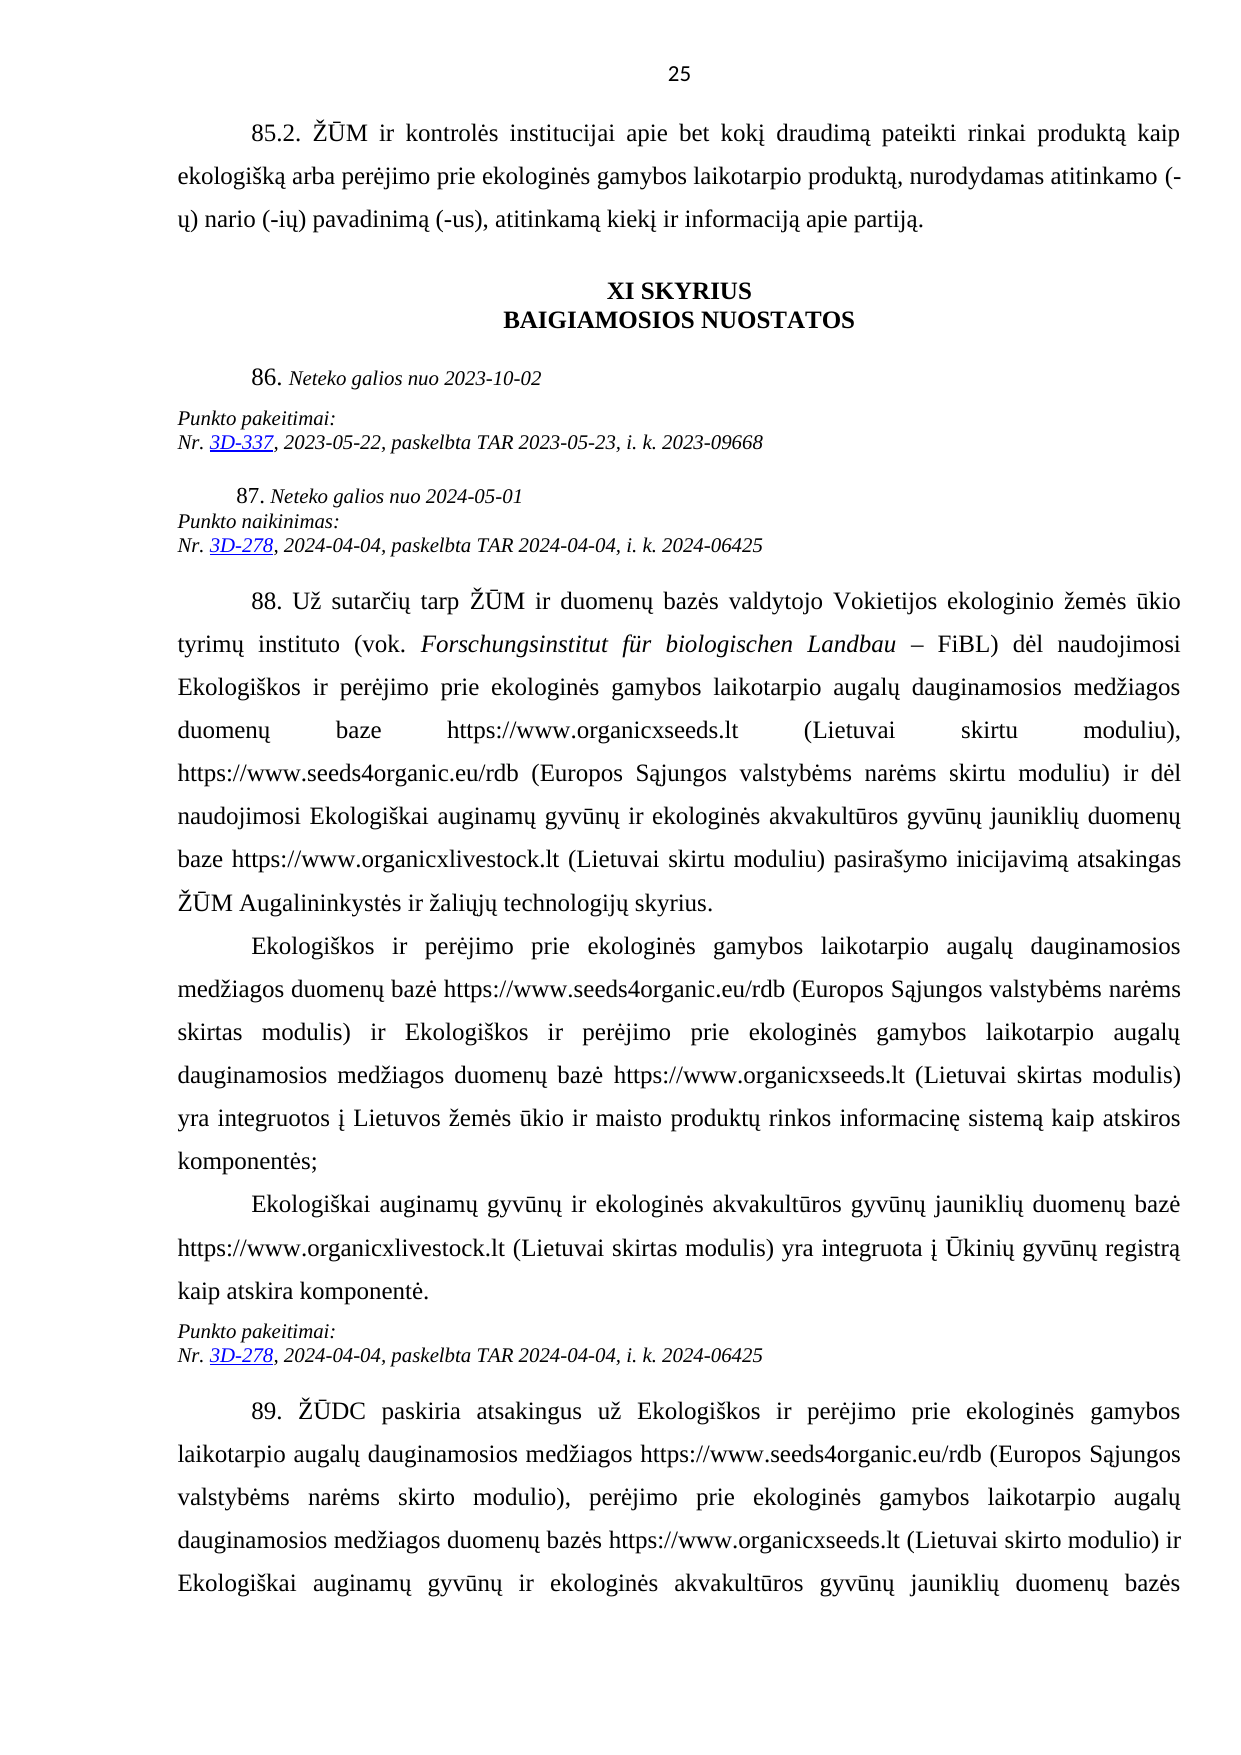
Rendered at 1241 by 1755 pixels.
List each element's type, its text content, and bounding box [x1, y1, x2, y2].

text Nr. 3D-337, 2023-05-22, paskelbta TAR 2023-05-23, i. k. 2023-09668 [177, 430, 1181, 454]
text Punkto naikinimas: [177, 509, 1181, 533]
text 87. Neteko galios nuo 2024-05-01 [177, 482, 1181, 509]
text 89. ŽŪDC paskiria atsakingus už Ekologiškos ir perėjimo prie ekologinės gamybos laikotarpio augalų dauginamosios medžiagos https://www.seeds4organic.eu/rdb (Europos Sąjungos valstybėms narėms skirto modulio), perėjimo prie ekologinės gamybos laikotarpio augalų dauginamosios medžiagos duomenų bazės https://www.organicxseeds.lt (Lietuvai skirto modulio) ir Ekologiškai auginamų gyvūnų ir ekologinės akvakultūros gyvūnų jauniklių duomenų bazės [177, 1396, 1181, 1597]
text Punkto pakeitimai: [177, 1319, 1181, 1343]
text Ekologiškos ir perėjimo prie ekologinės gamybos laikotarpio augalų dauginamosios medžiagos duomenų bazė https://www.seeds4organic.eu/rdb (Europos Sąjungos valstybėms narėms skirtas modulis) ir Ekologiškos ir perėjimo prie ekologinės gamybos laikotarpio augalų dauginamosios medžiagos duomenų bazė https://www.organicxseeds.lt (Lietuvai skirtas modulis) yra integruotos į Lietuvos žemės ūkio ir maisto produktų rinkos informacinę sistemą kaip atskiros komponentės; [177, 931, 1181, 1175]
text BAIGIAMOSIOS NUOSTATOS [177, 305, 1181, 334]
text Punkto pakeitimai: [177, 406, 1181, 430]
text 85.2. ŽŪM ir kontrolės institucijai apie bet kokį draudimą pateikti rinkai produktą kaip ekologišką arba perėjimo prie ekologinės gamybos laikotarpio produktą, nurodydamas atitinkamo (-ų) nario (-ių) pavadinimą (-us), atitinkamą kiekį ir informaciją apie partiją. [177, 118, 1181, 233]
text 88. Už sutarčių tarp ŽŪM ir duomenų bazės valdytojo Vokietijos ekologinio žemės ūkio tyrimų instituto (vok. Forschungsinstitut für biologischen Landbau – FiBL) dėl naudojimosi Ekologiškos ir perėjimo prie ekologinės gamybos laikotarpio augalų dauginamosios medžiagos duomenų baze https://www.organicxseeds.lt (Lietuvai skirtu moduliu), https://www.seeds4organic.eu/rdb (Europos Sąjungos valstybėms narėms skirtu moduliu) ir dėl naudojimosi Ekologiškai auginamų gyvūnų ir ekologinės akvakultūros gyvūnų jauniklių duomenų baze https://www.organicxlivestock.lt (Lietuvai skirtu moduliu) pasirašymo inicijavimą atsakingas ŽŪM Augalininkystės ir žaliųjų technologijų skyrius. [177, 586, 1181, 916]
text Ekologiškai auginamų gyvūnų ir ekologinės akvakultūros gyvūnų jauniklių duomenų bazė https://www.organicxlivestock.lt (Lietuvai skirtas modulis) yra integruota į Ūkinių gyvūnų registrą kaip atskira komponentė. [177, 1189, 1181, 1304]
text 86. Neteko galios nuo 2023-10-02 [177, 362, 1181, 391]
text Nr. 3D-278, 2024-04-04, paskelbta TAR 2024-04-04, i. k. 2024-06425 [177, 1343, 1181, 1367]
text XI SKYRIUS [177, 276, 1181, 305]
text Nr. 3D-278, 2024-04-04, paskelbta TAR 2024-04-04, i. k. 2024-06425 [177, 533, 1181, 557]
